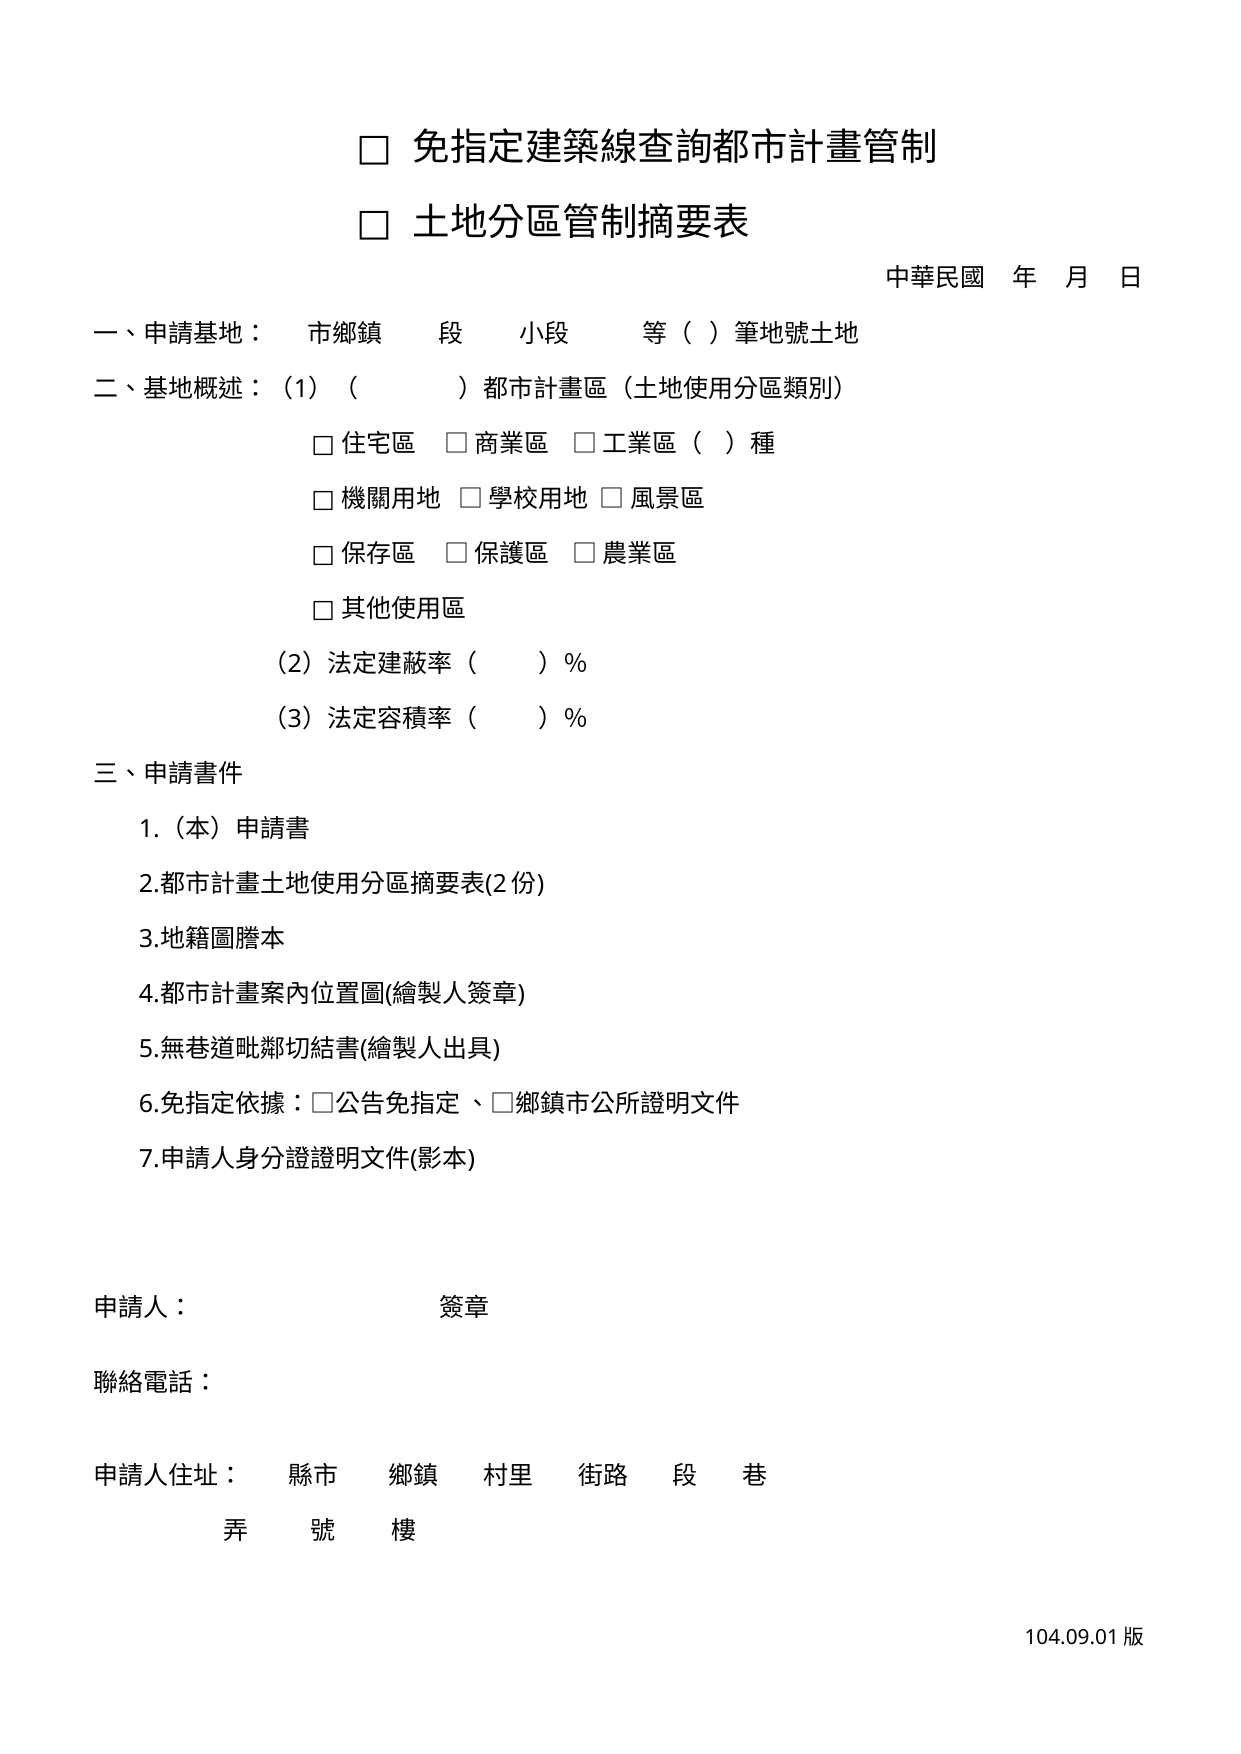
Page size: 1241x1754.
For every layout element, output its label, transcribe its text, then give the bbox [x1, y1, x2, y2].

text 二、基地概述：（1）（ ）都市計畫區（土地使用分區類別） [94, 368, 1144, 404]
text 6.免指定依據：□公告免指定 、□鄉鎮市公所證明文件 [139, 1083, 1144, 1119]
text □ 機關用地 □ 學校用地 □ 風景區 [311, 478, 1144, 514]
text 3.地籍圖謄本 [139, 918, 1144, 954]
text 申請人住址： 縣市 鄉鎮 村里 街路 段 巷 [94, 1456, 1144, 1492]
text 申請人： 簽章 [94, 1287, 1144, 1324]
text 5.無巷道毗鄰切結書(繪製人出具) [139, 1028, 1144, 1064]
text □ 保存區 □ 保護區 □ 農業區 [311, 533, 1144, 569]
text 三、申請書件 [94, 753, 1144, 789]
text （2）法定建蔽率（ ）％ [262, 643, 1144, 679]
text 1.（本）申請書 [139, 808, 1144, 844]
text 7.申請人身分證證明文件(影本) [139, 1138, 1144, 1174]
text □ 住宅區 □ 商業區 □ 工業區（ ）種 [311, 423, 1144, 459]
text 弄 號 樓 [94, 1511, 1144, 1547]
list 土地分區管制摘要表 [131, 182, 1144, 257]
text □ 其他使用區 [311, 588, 1144, 624]
text （3）法定容積率（ ）％ [262, 698, 1144, 734]
text 2.都市計畫土地使用分區摘要表(2份) [139, 863, 1144, 899]
text 4.都市計畫案內位置圖(繪製人簽章) [139, 973, 1144, 1009]
text 一、申請基地： 市鄉鎮 段 小段 等（ ）筆地號土地 [94, 313, 1144, 349]
text 中華民國 年 月 日 [94, 257, 1144, 294]
text 聯絡電話： [94, 1362, 1144, 1399]
list 免指定建築線查詢都市計畫管制 [131, 107, 1144, 182]
